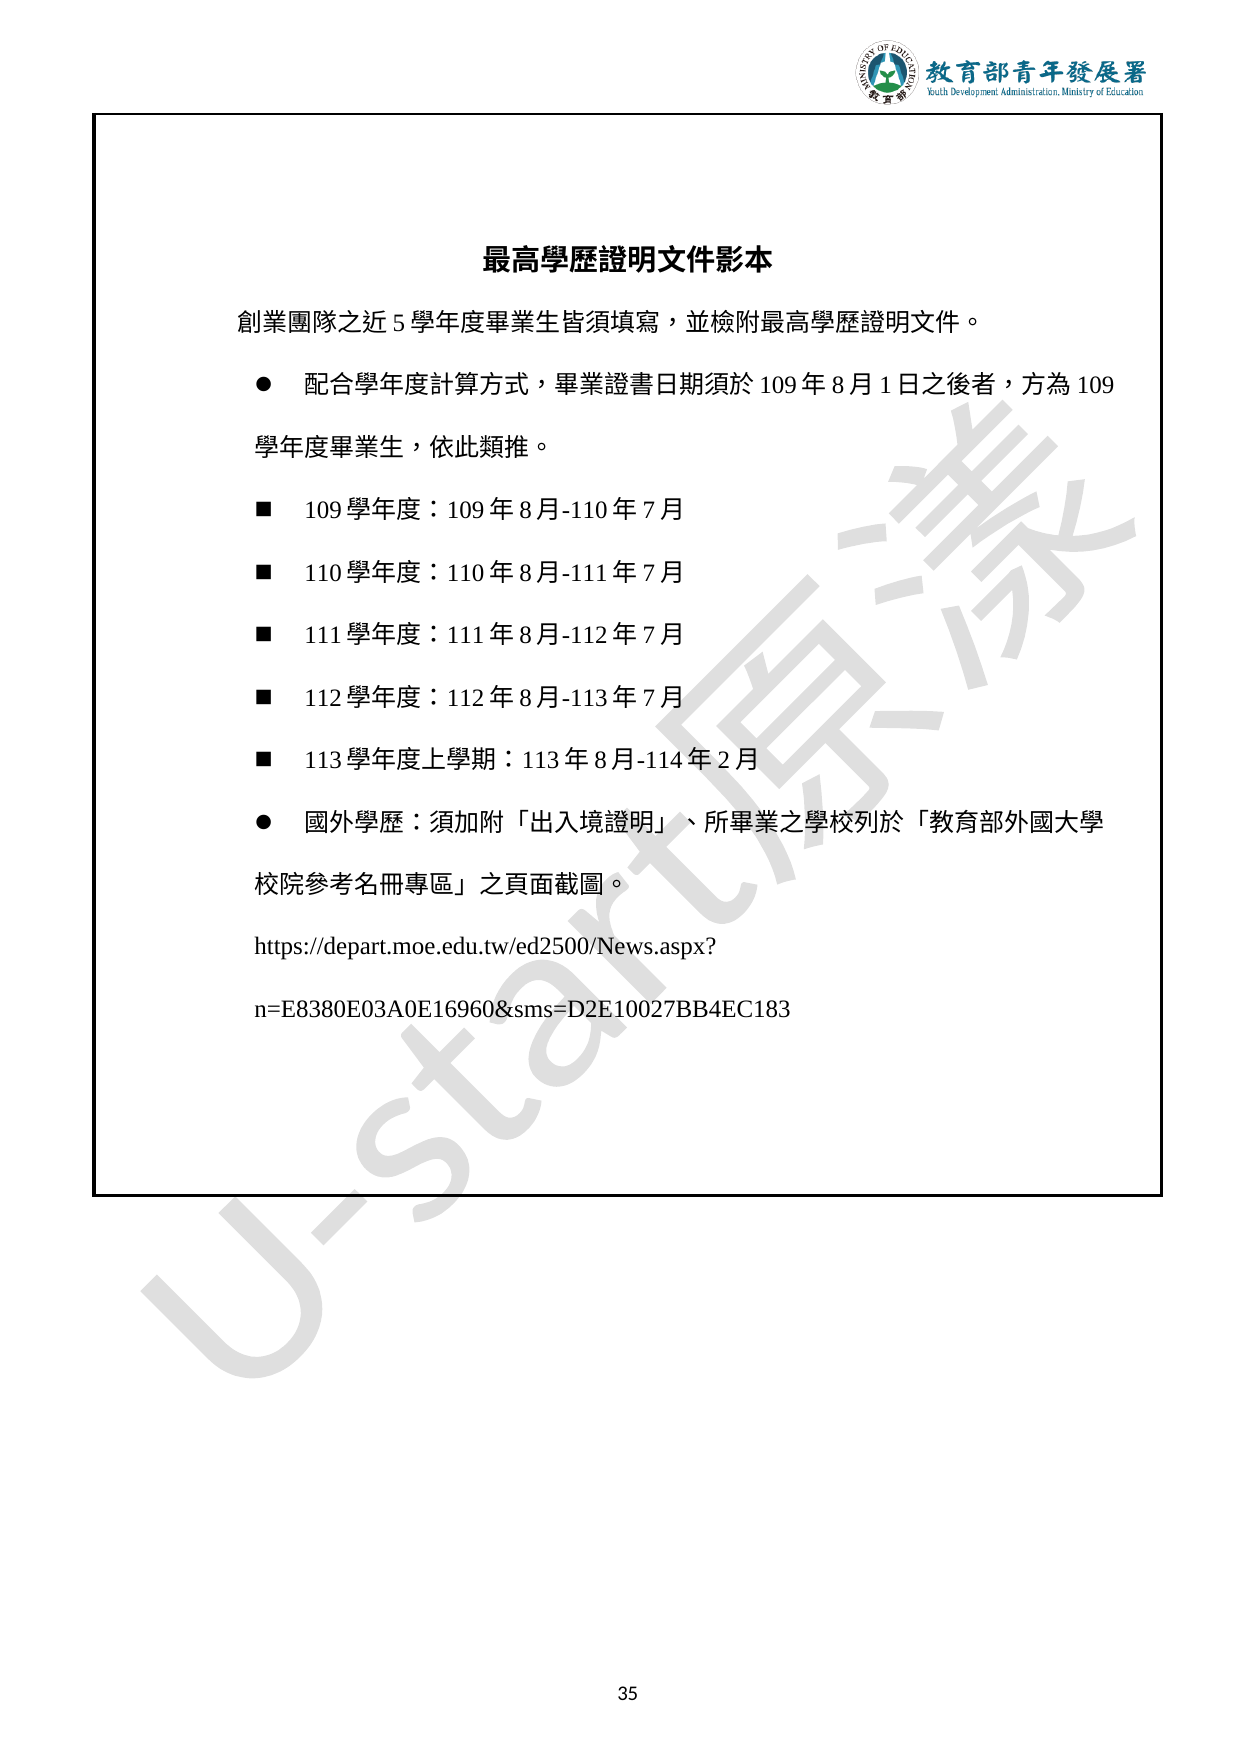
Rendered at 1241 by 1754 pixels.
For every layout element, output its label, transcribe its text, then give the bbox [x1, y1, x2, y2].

table_cell 最高學歷證明文件影本 創業團隊之近5學年度畢業生皆須填寫，並檢附最高學歷證明文件。 配合學年度計算方式，畢業證書日期須於109年8月1日之後者，方為109學年度畢業生，依此類推。 109學年度：109年8月-110年7月 110學年度：110年8月-111年7月 111學年度：111年8月-112年7月 112學年度：112年8月-113年7月 113學年度上學期：113年8月-114年2月 國外學歷：須加附「出入境證明」、所畢業之學校列於「教育部外國大學校院參考名冊專區」之頁面截圖。 https://depart.moe.edu.tw/ed2500/News.aspx?n=E8380E03A0E16960&sms=D2E10027BB4EC183 [96, 115, 1160, 1193]
